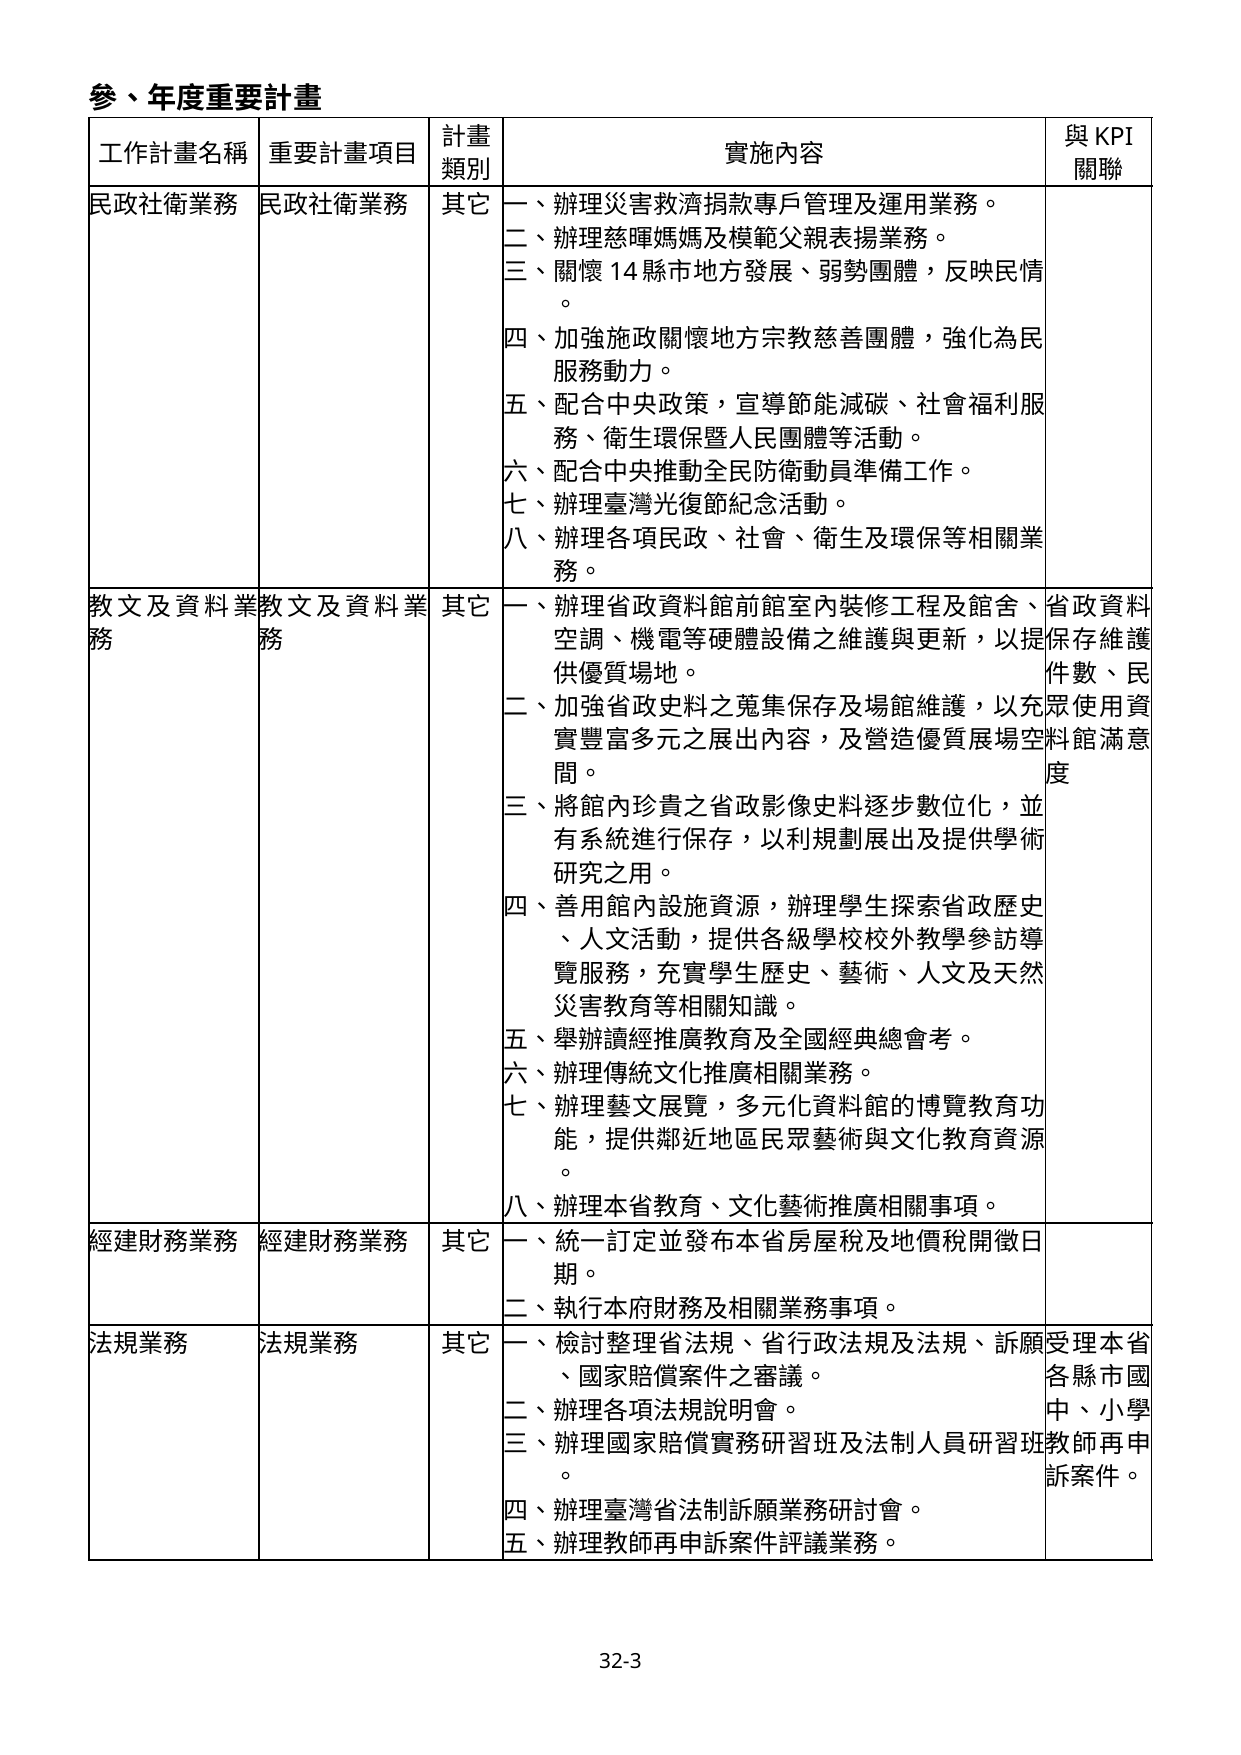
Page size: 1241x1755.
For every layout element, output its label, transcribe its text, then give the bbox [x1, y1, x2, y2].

table_cell 法規業務 [260, 1326, 428, 1559]
table_cell 教文及資料業務 [260, 589, 428, 1222]
table_cell 法規業務 [90, 1326, 258, 1559]
table_cell 民政社衛業務 [260, 187, 428, 587]
table_cell [1046, 187, 1151, 587]
table_header 工作計畫名稱 [90, 118, 258, 185]
table_header 計畫類別 [430, 118, 502, 185]
table_header 與KPI 關聯 [1046, 118, 1151, 185]
table_cell 一、檢討整理省法規、省行政法規及法規、訴願、國家賠償案件之審議。 二、辦理各項法規說明會。 三、辦理國家賠償實務研習班及法制人員研習班。 四、辦理臺灣省法制訴願業務研討會。 五、辦理教師再申訴案件評議業務。 [504, 1326, 1045, 1559]
table_cell 其它 [430, 1326, 502, 1559]
table_cell 一、辦理災害救濟捐款專戶管理及運用業務。 二、辦理慈暉媽媽及模範父親表揚業務。 三、關懷14縣市地方發展、弱勢團體，反映民情。 四、加強施政關懷地方宗教慈善團體，強化為民服務動力。 五、配合中央政策，宣導節能減碳、社會福利服務、衛生環保暨人民團體等活動。 六、配合中央推動全民防衛動員準備工作。 七、辦理臺灣光復節紀念活動。 八、辦理各項民政、社會、衛生及環保等相關業務。 [504, 187, 1045, 587]
table_cell 其它 [430, 187, 502, 587]
table_cell 經建財務業務 [90, 1224, 258, 1324]
table_cell 民政社衛業務 [90, 187, 258, 587]
table_cell 教文及資料業務 [90, 589, 258, 1222]
table_cell 一、辦理省政資料館前館室內裝修工程及館舍、空調、機電等硬體設備之維護與更新，以提供優質場地。 二、加強省政史料之蒐集保存及場館維護，以充實豐富多元之展出內容，及營造優質展場空間。 三、將館內珍貴之省政影像史料逐步數位化，並有系統進行保存，以利規劃展出及提供學術研究之用。 四、善用館內設施資源，辦理學生探索省政歷史、人文活動，提供各級學校校外教學參訪導覽服務，充實學生歷史、藝術、人文及天然災害教育等相關知識。 五、舉辦讀經推廣教育及全國經典總會考。 六、辦理傳統文化推廣相關業務。 七、辦理藝文展覽，多元化資料館的博覽教育功能，提供鄰近地區民眾藝術與文化教育資源。 八、辦理本省教育、文化藝術推廣相關事項。 [504, 589, 1045, 1222]
table_header 實施內容 [504, 118, 1045, 185]
table_cell 省政資料保存維護件數、民眾使用資料館滿意度 [1046, 589, 1151, 1222]
table_header 重要計畫項目 [260, 118, 428, 185]
table_cell 其它 [430, 589, 502, 1222]
table_cell 經建財務業務 [260, 1224, 428, 1324]
table_cell 其它 [430, 1224, 502, 1324]
table_cell 受理本省各縣市國中、小學教師再申訴案件。 [1046, 1326, 1151, 1559]
text 參、年度重要計畫 [89, 75, 1152, 117]
table_cell [1046, 1224, 1151, 1324]
table_cell 一、統一訂定並發布本省房屋稅及地價稅開徵日期。 二、執行本府財務及相關業務事項。 [504, 1224, 1045, 1324]
